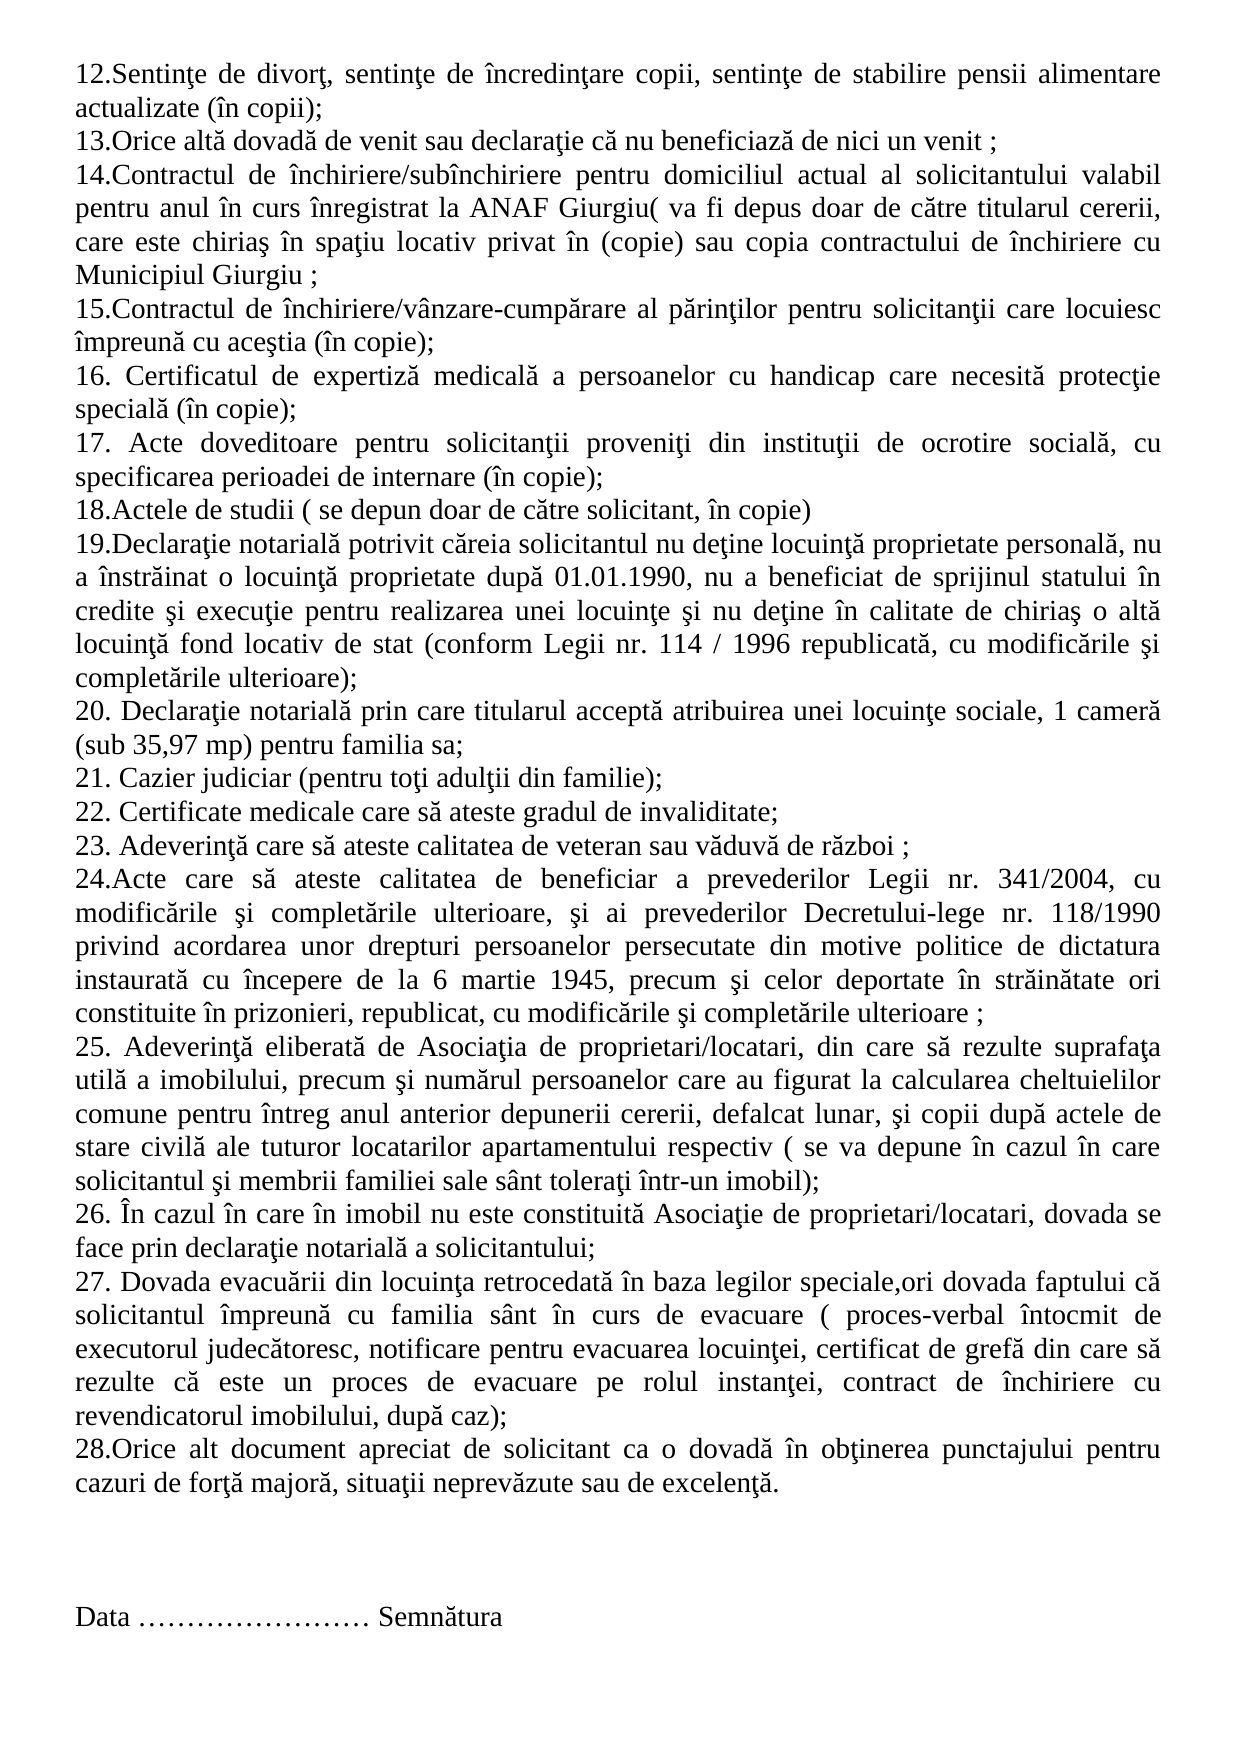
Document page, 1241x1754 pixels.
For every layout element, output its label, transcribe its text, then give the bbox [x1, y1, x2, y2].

text 27. Dovada evacuării din locuinţa retrocedată în baza legilor speciale,ori dovada faptului că solicitantul împreună cu familia sânt în curs de evacuare ( proces-verbal întocmit de executorul judecătoresc, notificare pentru evacuarea locuinţei, certificat de grefă din care să rezulte că este un proces de evacuare pe rolul instanţei, contract de închiriere cu revendicatorul imobilului, după caz); [75, 1264, 1162, 1431]
text Data …………………… Semnătura [75, 1599, 1162, 1633]
text 13.Orice altă dovadă de venit sau declaraţie că nu beneficiază de nici un venit ; [75, 123, 1162, 157]
text 19.Declaraţie notarială potrivit căreia solicitantul nu deţine locuinţă proprietate personală, nu a înstrăinat o locuinţă proprietate după 01.01.1990, nu a beneficiat de sprijinul statului în credite şi execuţie pentru realizarea unei locuinţe şi nu deţine în calitate de chiriaş o altă locuinţă fond locativ de stat (conform Legii nr. 114 / 1996 republicată, cu modificările şi completările ulterioare); [75, 526, 1162, 693]
text 20. Declaraţie notarială prin care titularul acceptă atribuirea unei locuinţe sociale, 1 cameră (sub 35,97 mp) pentru familia sa; [75, 693, 1162, 761]
text 17. Acte doveditoare pentru solicitanţii proveniţi din instituţii de ocrotire socială, cu specificarea perioadei de internare (în copie); [75, 425, 1162, 492]
text 21. Cazier judiciar (pentru toţi adulţii din familie); [75, 761, 1162, 794]
text 12.Sentinţe de divorţ, sentinţe de încredinţare copii, sentinţe de stabilire pensii alimentare actualizate (în copii); [75, 56, 1162, 123]
text 24.Acte care să ateste calitatea de beneficiar a prevederilor Legii nr. 341/2004, cu modificările şi completările ulterioare, şi ai prevederilor Decretului-lege nr. 118/1990 privind acordarea unor drepturi persoanelor persecutate din motive politice de dictatura instaurată cu începere de la 6 martie 1945, precum şi celor deportate în străinătate ori constituite în prizonieri, republicat, cu modificările şi completările ulterioare ; [75, 861, 1162, 1029]
text 15.Contractul de închiriere/vânzare-cumpărare al părinţilor pentru solicitanţii care locuiesc împreună cu aceştia (în copie); [75, 291, 1162, 358]
text 28.Orice alt document apreciat de solicitant ca o dovadă în obţinerea punctajului pentru cazuri de forţă majoră, situaţii neprevăzute sau de excelenţă. [75, 1431, 1162, 1498]
text 16. Certificatul de expertiză medicală a persoanelor cu handicap care necesită protecţie specială (în copie); [75, 358, 1162, 425]
text 25. Adeverinţă eliberată de Asociaţia de proprietari/locatari, din care să rezulte suprafaţa utilă a imobilului, precum şi numărul persoanelor care au figurat la calcularea cheltuielilor comune pentru întreg anul anterior depunerii cererii, defalcat lunar, şi copii după actele de stare civilă ale tuturor locatarilor apartamentului respectiv ( se va depune în cazul în care solicitantul şi membrii familiei sale sânt toleraţi într-un imobil); [75, 1029, 1162, 1197]
text 18.Actele de studii ( se depun doar de către solicitant, în copie) [75, 492, 1162, 526]
text 26. În cazul în care în imobil nu este constituită Asociaţie de proprietari/locatari, dovada se face prin declaraţie notarială a solicitantului; [75, 1197, 1162, 1264]
text 23. Adeverinţă care să ateste calitatea de veteran sau văduvă de război ; [75, 828, 1162, 861]
text 14.Contractul de închiriere/subînchiriere pentru domiciliul actual al solicitantului valabil pentru anul în curs înregistrat la ANAF Giurgiu( va fi depus doar de către titularul cererii, care este chiriaş în spaţiu locativ privat în (copie) sau copia contractului de închiriere cu Municipiul Giurgiu ; [75, 157, 1162, 291]
text 22. Certificate medicale care să ateste gradul de invaliditate; [75, 794, 1162, 828]
